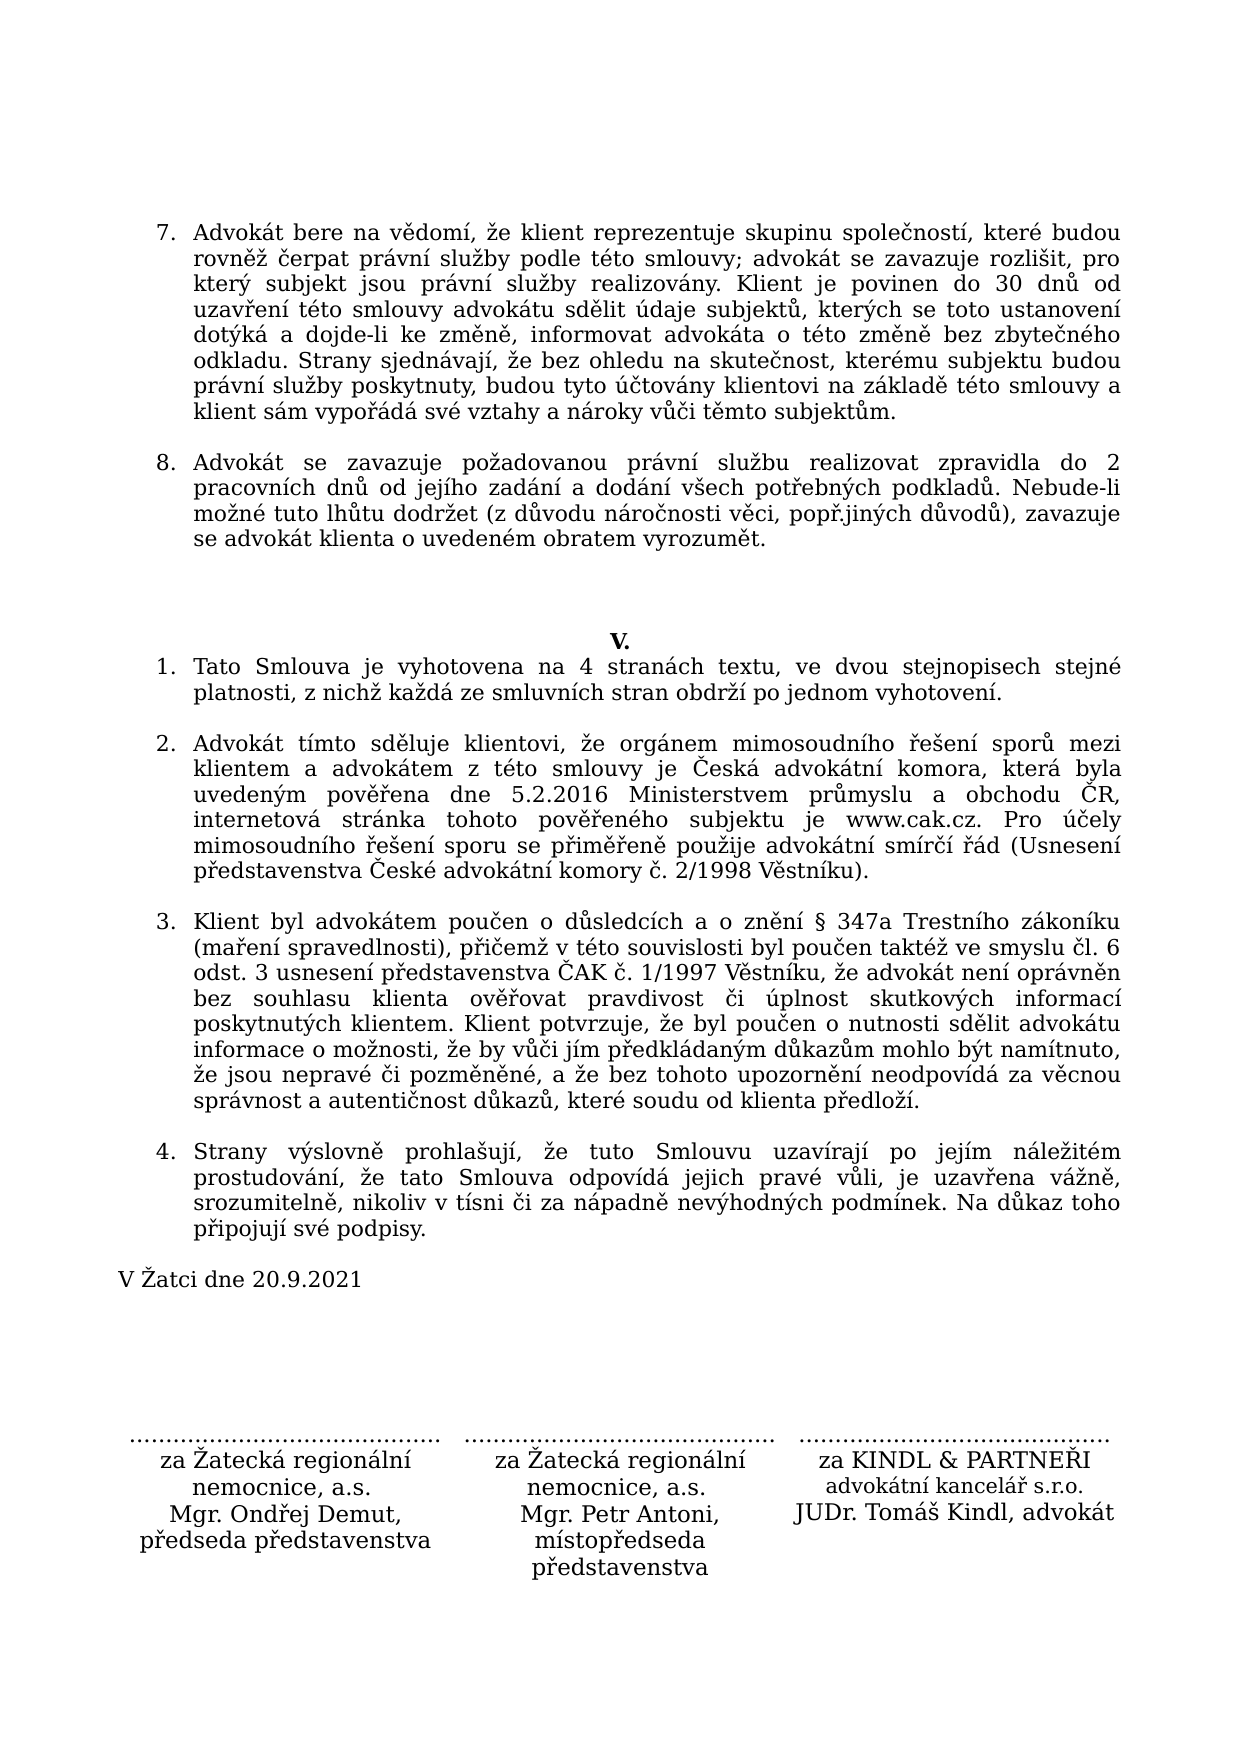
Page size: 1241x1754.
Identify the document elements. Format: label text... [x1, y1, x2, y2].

list Klient byl advokátem poučen o důsledcích a o znění § 347a Trestního zákoníku (maření spravedlnosti), přičemž v této souvislosti byl poučen taktéž ve smyslu čl. 6 odst. 3 usnesení představenstva ČAK č. 1/1997 Věstníku, že advokát není oprávněn bez souhlasu klienta ověřovat pravdivost či úplnost skutkových informací poskytnutých klientem. Klient potvrzuje, že byl poučen o nutnosti sdělit advokátu informace o možnosti, že by vůči jím předkládaným důkazům mohlo být namítnuto, že jsou nepravé či pozměněné, a že bez tohoto upozornění neodpovídá za věcnou správnost a autentičnost důkazů, které soudu od klienta předloží. [156, 909, 1122, 1114]
list Strany výslovně prohlašují, že tuto Smlouvu uzavírají po jejím náležitém prostudování, že tato Smlouva odpovídá jejich pravé vůli, je uzavřena vážně, srozumitelně, nikoliv v tísni či za nápadně nevýhodných podmínek. Na důkaz toho připojují své podpisy. [156, 1139, 1122, 1241]
list Advokát se zavazuje požadovanou právní službu realizovat zpravidla do 2 pracovních dnů od jejího zadání a dodání všech potřebných podkladů. Nebude-li možné tuto lhůtu dodržet (z důvodu náročnosti věci, popř.jiných důvodů), zavazuje se advokát klienta o uvedeném obratem vyrozumět. [156, 450, 1122, 552]
list Advokát bere na vědomí, že klient reprezentuje skupinu společností, které budou rovněž čerpat právní služby podle této smlouvy; advokát se zavazuje rozlišit, pro který subjekt jsou právní služby realizovány. Klient je povinen do 30 dnů od uzavření této smlouvy advokátu sdělit údaje subjektů, kterých se toto ustanovení dotýká a dojde-li ke změně, informovat advokáta o této změně bez zbytečného odkladu. Strany sjednávají, že bez ohledu na skutečnost, kterému subjektu budou právní služby poskytnuty, budou tyto účtovány klientovi na základě této smlouvy a klient sám vypořádá své vztahy a nároky vůči těmto subjektům. [156, 220, 1122, 424]
list Tato Smlouva je vyhotovena na 4 stranách textu, ve dvou stejnopisech stejné platnosti, z nichž každá ze smluvních stran obdrží po jednom vyhotovení. [156, 654, 1122, 705]
table_header ........................................... za Žatecká regionální nemocnice, a.s. Mgr. Ondřej Demut, předseda představenstva [118, 1421, 453, 1581]
table_header ........................................... za KINDL & PARTNEŘI advokátní kancelář s.r.o. JUDr. Tomáš Kindl, advokát [788, 1421, 1122, 1581]
text V. [118, 628, 1122, 654]
table_header ........................................... za Žatecká regionální nemocnice, a.s. Mgr. Petr Antoni, místopředseda představenstva [453, 1421, 787, 1581]
list Advokát tímto sděluje klientovi, že orgánem mimosoudního řešení sporů mezi klientem a advokátem z této smlouvy je Česká advokátní komora, která byla uvedeným pověřena dne 5.2.2016 Ministerstvem průmyslu a obchodu ČR, internetová stránka tohoto pověřeného subjektu je www.cak.cz. Pro účely mimosoudního řešení sporu se přiměřeně použije advokátní smírčí řád (Usnesení představenstva České advokátní komory č. 2/1998 Věstníku). [156, 731, 1122, 884]
text V Žatci dne 20.9.2021 [118, 1267, 1122, 1292]
